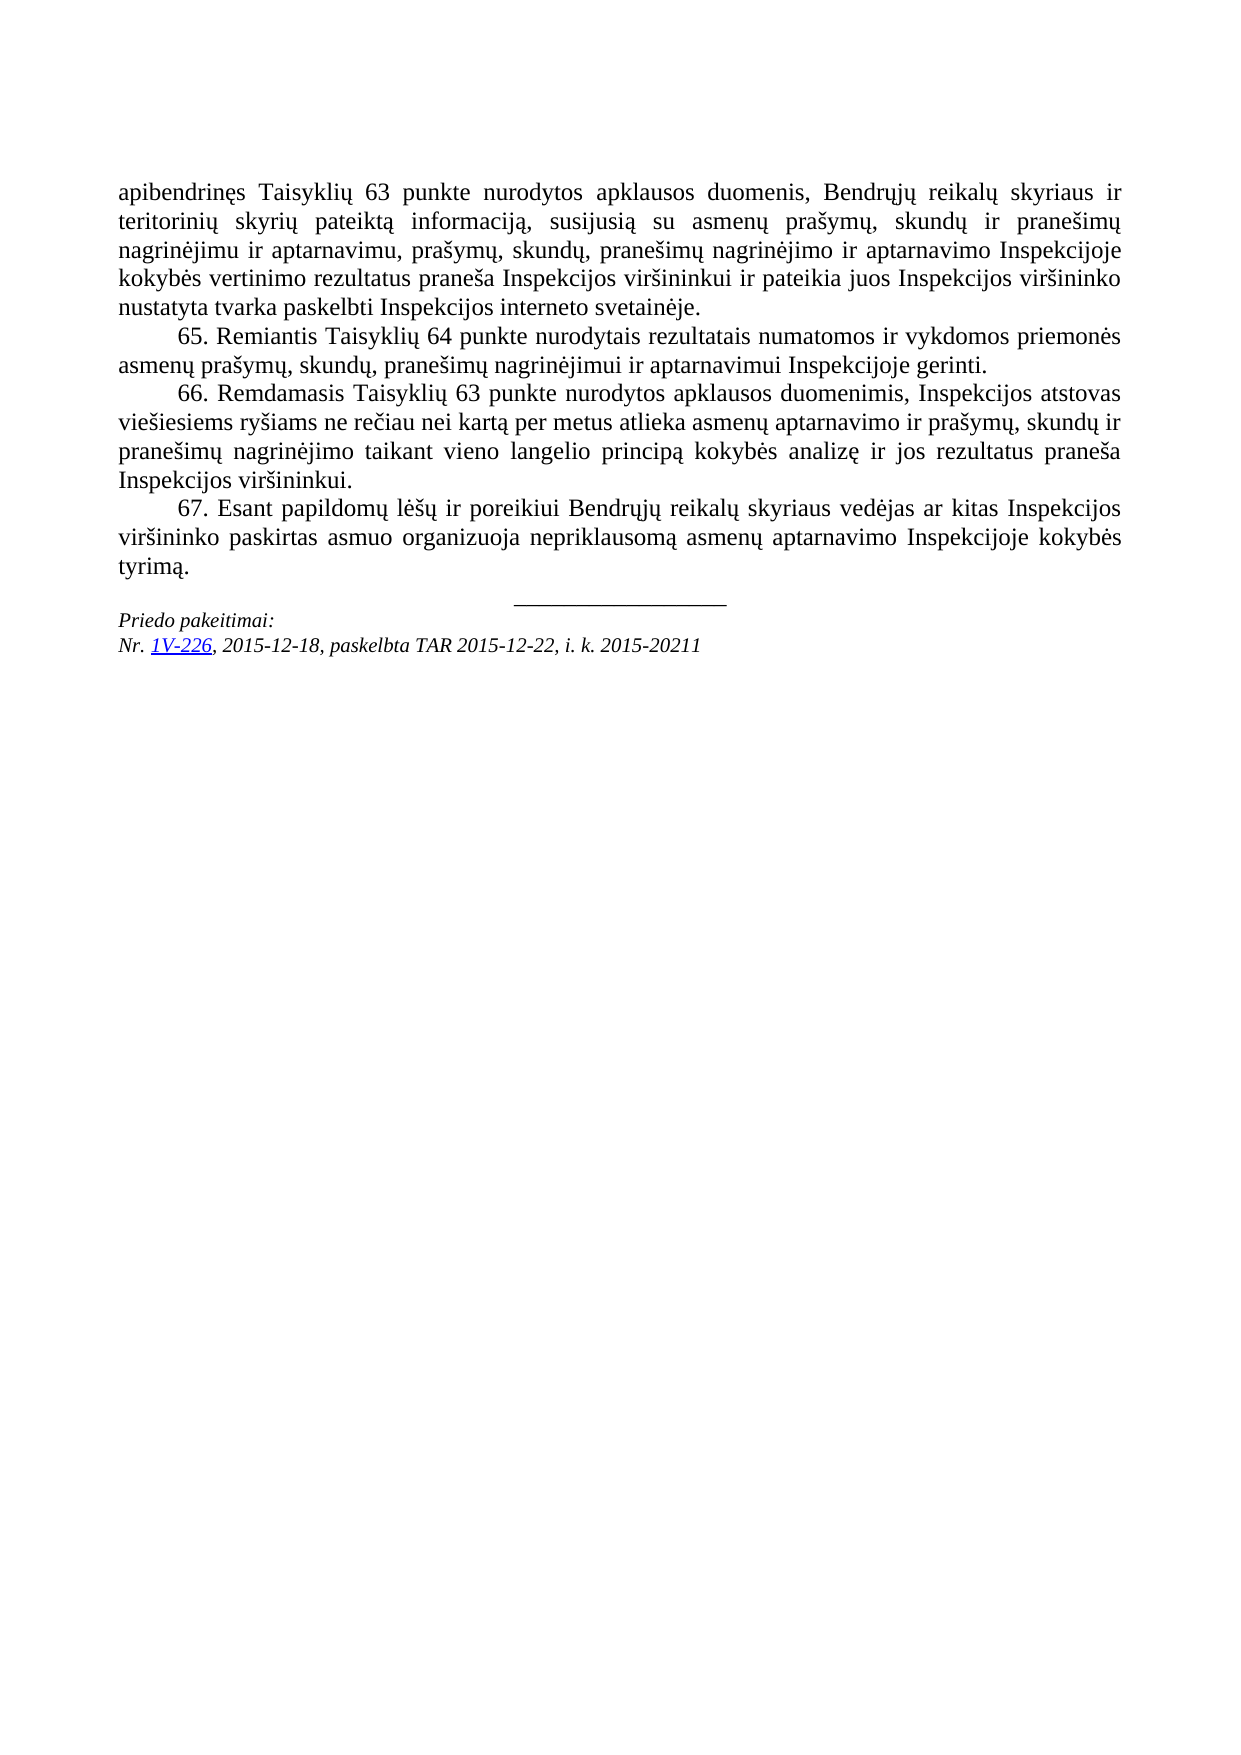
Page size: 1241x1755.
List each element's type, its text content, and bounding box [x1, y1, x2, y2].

text apibendrinęs Taisyklių 63 punkte nurodytos apklausos duomenis, Bendrųjų reikalų skyriaus ir teritorinių skyrių pateiktą informaciją, susijusią su asmenų prašymų, skundų ir pranešimų nagrinėjimu ir aptarnavimu, prašymų, skundų, pranešimų nagrinėjimo ir aptarnavimo Inspekcijoje kokybės vertinimo rezultatus praneša Inspekcijos viršininkui ir pateikia juos Inspekcijos viršininko nustatyta tvarka paskelbti Inspekcijos interneto svetainėje. [118, 177, 1122, 321]
text 65. Remiantis Taisyklių 64 punkte nurodytais rezultatais numatomos ir vykdomos priemonės asmenų prašymų, skundų, pranešimų nagrinėjimui ir aptarnavimui Inspekcijoje gerinti. [118, 321, 1122, 378]
text Priedo pakeitimai: [118, 608, 1122, 632]
text 66. Remdamasis Taisyklių 63 punkte nurodytos apklausos duomenimis, Inspekcijos atstovas viešiesiems ryšiams ne rečiau nei kartą per metus atlieka asmenų aptarnavimo ir prašymų, skundų ir pranešimų nagrinėjimo taikant vieno langelio principą kokybės analizę ir jos rezultatus praneša Inspekcijos viršininkui. [118, 378, 1122, 493]
text Nr. 1V-226, 2015-12-18, paskelbta TAR 2015-12-22, i. k. 2015-20211 [118, 632, 1122, 657]
text 67. Esant papildomų lėšų ir poreikiui Bendrųjų reikalų skyriaus vedėjas ar kitas Inspekcijos viršininko paskirtas asmuo organizuoja nepriklausomą asmenų aptarnavimo Inspekcijoje kokybės tyrimą. [118, 493, 1122, 580]
text _________________ [118, 580, 1122, 608]
